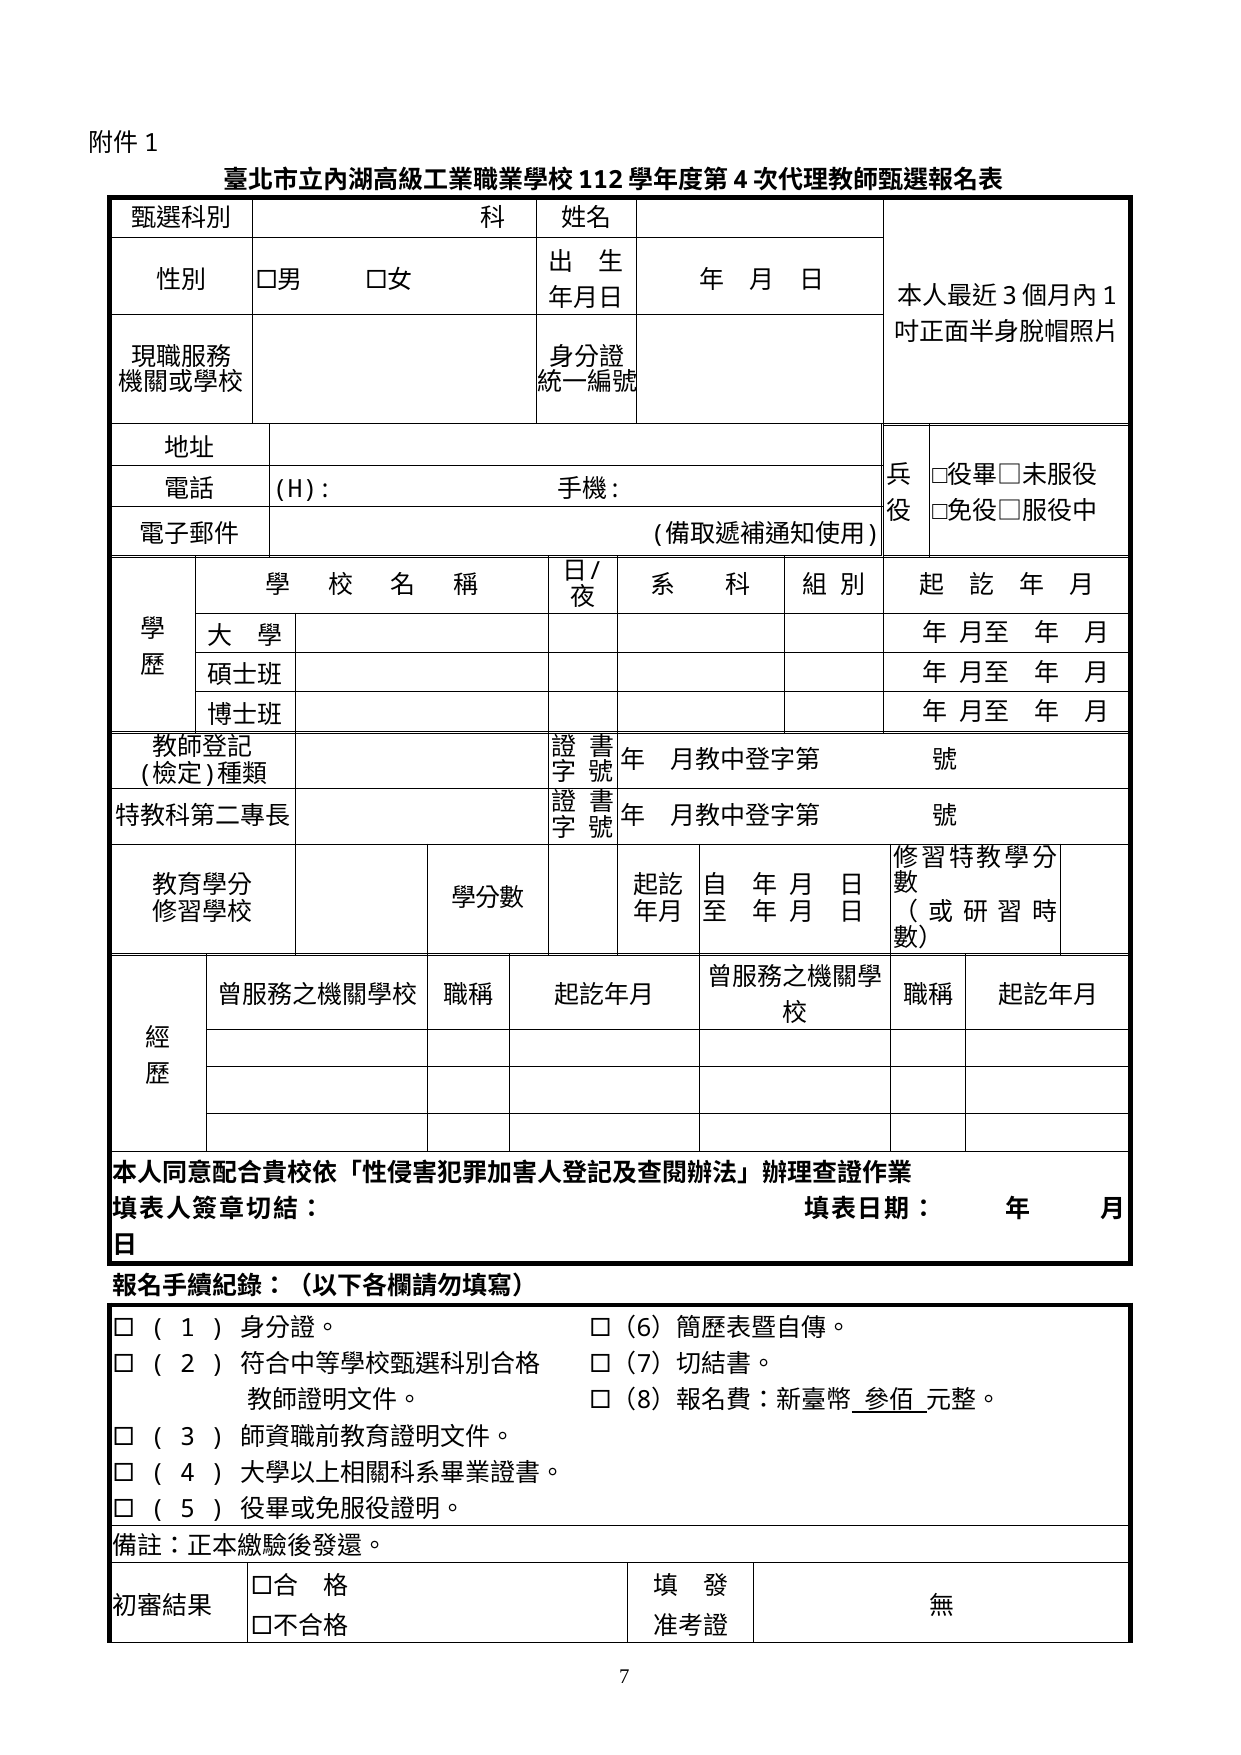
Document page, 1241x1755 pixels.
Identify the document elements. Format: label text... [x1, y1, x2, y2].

table_cell 起 訖 年 月 [884, 558, 1128, 612]
table_cell [207, 1114, 427, 1151]
table_cell 修習特教學分數 （或研習時數） [891, 845, 1060, 953]
table_cell [618, 653, 784, 691]
table_cell 自 年 月 日 至 年 月 日 [700, 845, 890, 953]
table_cell 系 科 [618, 558, 784, 612]
table_cell 經 歷 [112, 956, 206, 1151]
table_cell 證書字 號 [549, 734, 617, 788]
table_cell [428, 1067, 509, 1113]
table_cell [966, 1030, 1128, 1066]
table_cell [270, 424, 881, 465]
table_cell （6）簡歷表暨自傳。 （7）切結書。 （8）報名費：新臺幣 參佰 元整。 [586, 1307, 1128, 1525]
table_cell  ( 1 ) 身分證。  ( 2 ) 符合中等學校甄選科別合格 教師證明文件。  ( 3 ) 師資職前教育證明文件。  ( 4 ) 大學以上相關科系畢業證書。  ( 5 ) 役畢或免服役證明。 [112, 1307, 586, 1525]
table_cell [296, 692, 548, 731]
table_cell 學 校 名 稱 [196, 558, 548, 612]
table_cell [549, 614, 617, 652]
table_cell 大 學 [196, 614, 295, 652]
table_cell [618, 614, 784, 652]
table_cell [207, 1067, 427, 1113]
table_cell 起訖 年月 [618, 845, 699, 953]
table_cell [966, 1114, 1128, 1151]
table_header 科 [253, 200, 536, 237]
table_cell [1061, 845, 1128, 953]
table_cell [700, 1114, 890, 1151]
table_cell 性別 [112, 238, 252, 314]
table_cell [549, 692, 617, 731]
table_cell [296, 845, 427, 953]
table_cell 地址 [112, 424, 269, 465]
table_cell 無 [754, 1563, 1128, 1642]
table_cell (H): 手機: [270, 466, 881, 506]
table_cell [785, 653, 883, 691]
table_cell 電話 [112, 466, 269, 506]
table_cell 起訖年月 [510, 956, 699, 1029]
table_cell 曾服務之機關學校 [700, 956, 890, 1029]
table_cell [296, 614, 548, 652]
table_cell 年 月至 年 月 [884, 692, 1128, 731]
table_cell 兵役 [884, 426, 929, 555]
table_cell 曾服務之機關學校 [207, 956, 427, 1029]
table_cell 備註：正本繳驗後發還。 [112, 1526, 1128, 1562]
table_cell [891, 1067, 965, 1113]
table_cell 日/夜 [549, 558, 617, 612]
text 附件1 [89, 123, 1152, 159]
table_cell [428, 1114, 509, 1151]
table_cell 現職服務 機關或學校 [112, 315, 252, 423]
table_cell 出 生 年月日 [537, 238, 636, 314]
table_cell 年 月 日 [637, 238, 883, 314]
table_cell 初審結果 [112, 1563, 247, 1642]
table_cell [785, 692, 883, 731]
table_cell 學 歷 [112, 558, 195, 731]
table_cell 教育學分 修習學校 [112, 845, 295, 953]
table_cell [510, 1067, 699, 1113]
table_cell 年 月教中登字第 號 [618, 789, 1128, 843]
table_cell [549, 845, 617, 953]
table_cell [785, 614, 883, 652]
table_cell 男 女 [253, 238, 536, 314]
table_cell 證書字 號 [549, 789, 617, 843]
table_cell [207, 1030, 427, 1066]
table_cell 教師登記 (檢定)種類 [112, 734, 295, 788]
table_cell [637, 315, 883, 423]
table_header 姓名 [537, 200, 636, 237]
table_header [637, 200, 883, 237]
table_cell [700, 1030, 890, 1066]
table_cell [549, 653, 617, 691]
table_cell □役畢□未服役 □免役□服役中 [930, 426, 1128, 555]
table_header 本人最近3個月內1吋正面半身脫帽照片 [884, 200, 1128, 423]
table_cell 年 月至 年 月 [884, 614, 1128, 652]
table_cell 職稱 [428, 956, 509, 1029]
table_cell 碩士班 [196, 653, 295, 691]
text 臺北市立內湖高級工業職業學校112學年度第4次代理教師甄選報名表 [74, 159, 1152, 195]
table_cell 年 月至 年 月 [884, 653, 1128, 691]
table_cell [618, 692, 784, 731]
table_cell 合 格 不合格 [248, 1563, 627, 1642]
table_cell [428, 1030, 509, 1066]
table_header 甄選科別 [112, 200, 252, 237]
table_cell (備取遞補通知使用) [270, 507, 881, 555]
table_cell [253, 315, 536, 423]
table_cell 電子郵件 [112, 507, 269, 555]
table_cell [891, 1030, 965, 1066]
table_cell 報名手續紀錄：（以下各欄請勿填寫） [110, 1266, 1131, 1302]
table_cell [966, 1067, 1128, 1113]
table_cell [700, 1067, 890, 1113]
table_cell 起訖年月 [966, 956, 1128, 1029]
table_cell [510, 1030, 699, 1066]
table_cell 身分證 統一編號 [537, 315, 636, 423]
table_cell [296, 653, 548, 691]
table_cell [891, 1114, 965, 1151]
table_cell 年 月教中登字第 號 [618, 734, 1128, 788]
table_cell [510, 1114, 699, 1151]
table_cell 組 別 [785, 558, 883, 612]
table_cell 博士班 [196, 692, 295, 731]
table_cell [296, 789, 548, 843]
table_cell 本人同意配合貴校依「性侵害犯罪加害人登記及查閱辦法」辦理查證作業 填表人簽章切結： 填表日期： 年 月 日 [112, 1152, 1128, 1261]
table_cell 特教科第二專長 [112, 789, 295, 843]
table_cell 職稱 [891, 956, 965, 1029]
table_cell 填 發 准考證 [628, 1563, 753, 1642]
table_cell [296, 734, 548, 788]
table_cell 學分數 [428, 845, 548, 953]
